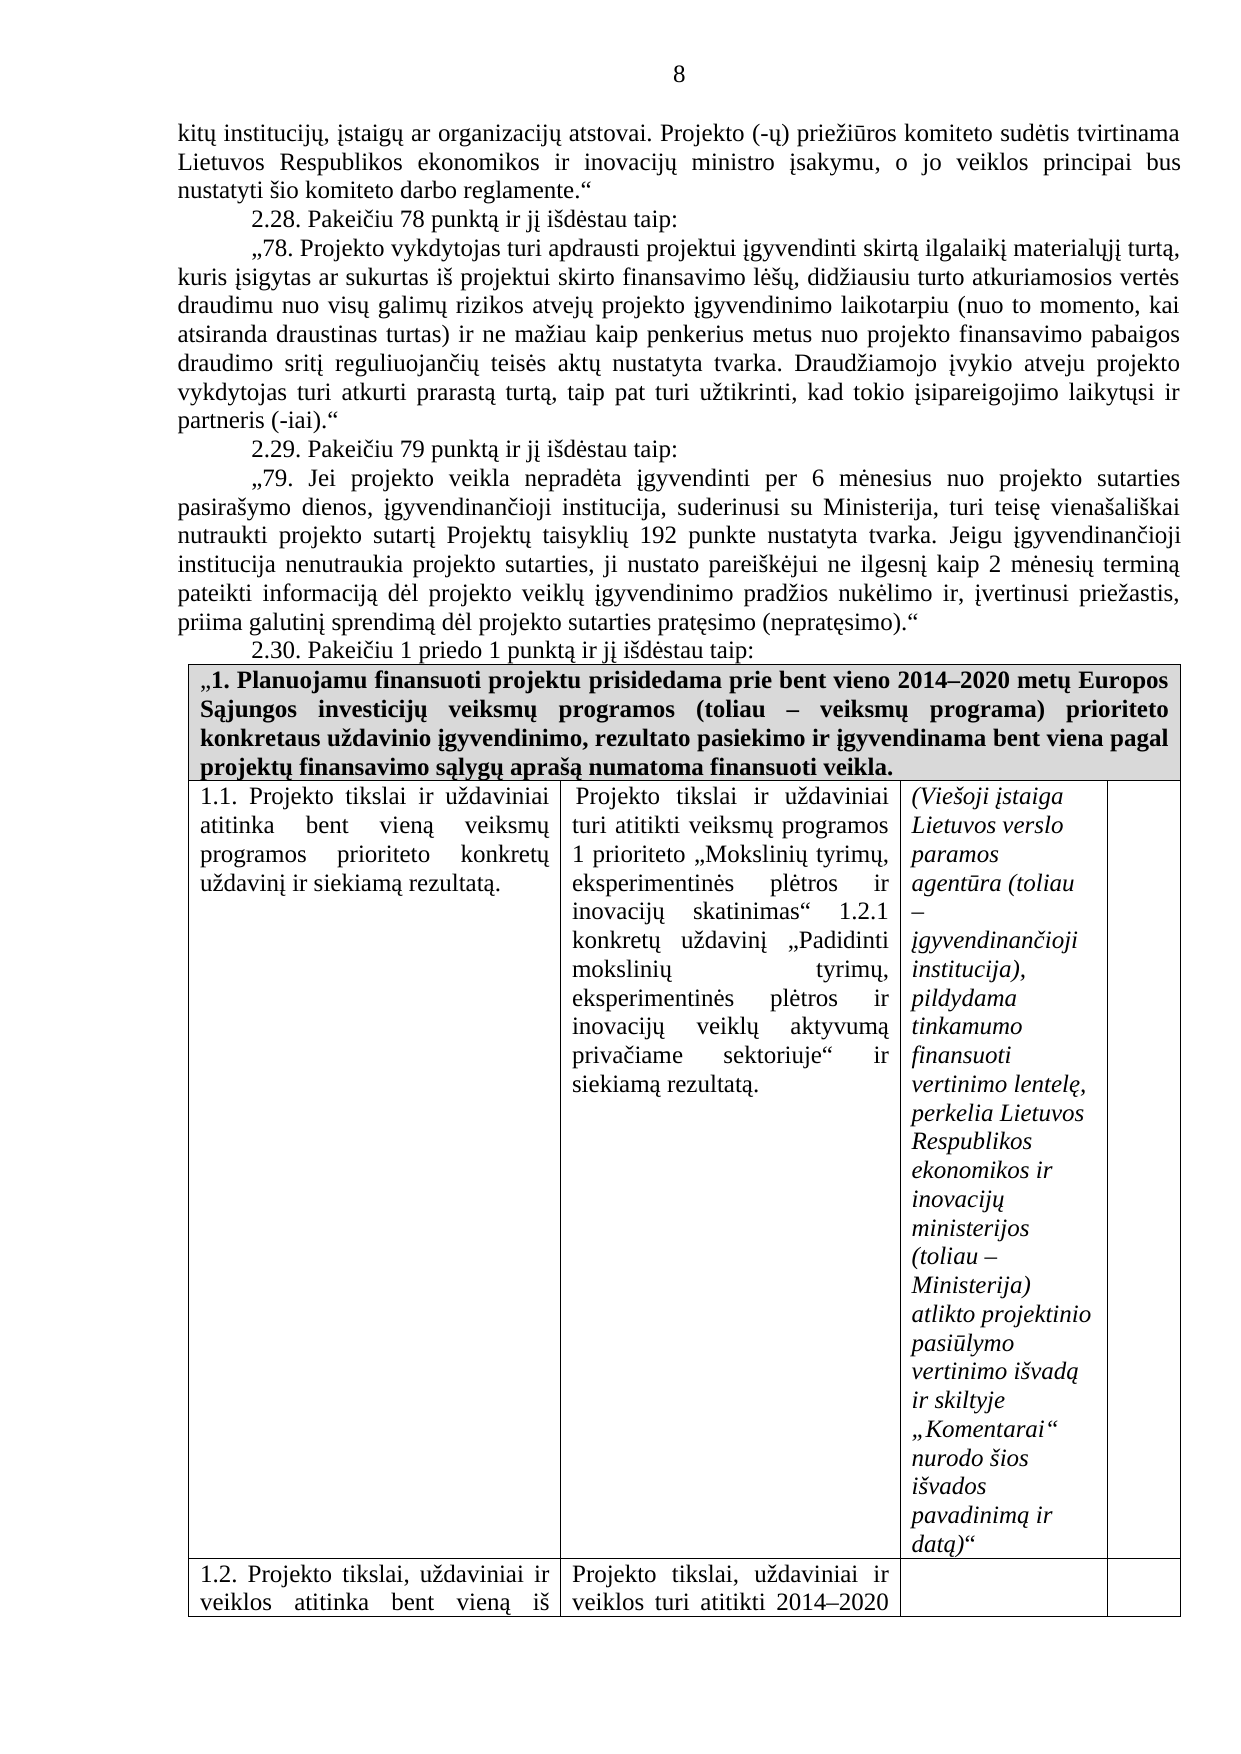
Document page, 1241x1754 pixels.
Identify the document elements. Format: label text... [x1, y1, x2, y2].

table_cell (Viešoji įstaiga Lietuvos verslo paramos agentūra (toliau – įgyvendinančioji institucija), pildydama tinkamumo finansuoti vertinimo lentelę, perkelia Lietuvos Respublikos ekonomikos ir inovacijų ministerijos (toliau – Ministerija) atlikto projektinio pasiūlymo vertinimo išvadą ir skiltyje „Komentarai“ nurodo šios išvados pavadinimą ir datą)“ [901, 781, 1107, 1558]
text kitų institucijų, įstaigų ar organizacijų atstovai. Projekto (-ų) priežiūros komiteto sudėtis tvirtinama Lietuvos Respublikos ekonomikos ir inovacijų ministro įsakymu, o jo veiklos principai bus nustatyti šio komiteto darbo reglamente.“ [177, 118, 1181, 204]
table_cell [901, 1559, 1107, 1616]
table_cell 1.2. Projekto tikslai, uždaviniai ir veiklos atitinka bent vieną iš [189, 1559, 560, 1616]
table_cell 1.1. Projekto tikslai ir uždaviniai atitinka bent vieną veiksmų programos prioriteto konkretų uždavinį ir siekiamą rezultatą. [189, 781, 560, 1558]
table_cell [1108, 781, 1180, 1558]
text 2.29. Pakeičiu 79 punktą ir jį išdėstau taip: [177, 434, 1181, 463]
table_cell Projekto tikslai, uždaviniai ir veiklos turi atitikti 2014–2020 [561, 1559, 900, 1616]
text 2.30. Pakeičiu 1 priedo 1 punktą ir jį išdėstau taip: [177, 636, 1181, 664]
table_cell Projekto tikslai ir uždaviniai turi atitikti veiksmų programos 1 prioriteto „Mokslinių tyrimų, eksperimentinės plėtros ir inovacijų skatinimas“ 1.2.1 konkretų uždavinį „Padidinti mokslinių tyrimų, eksperimentinės plėtros ir inovacijų veiklų aktyvumą privačiame sektoriuje“ ir siekiamą rezultatą. [561, 781, 900, 1558]
text 2.28. Pakeičiu 78 punktą ir jį išdėstau taip: [177, 204, 1181, 233]
text „79. Jei projekto veikla nepradėta įgyvendinti per 6 mėnesius nuo projekto sutarties pasirašymo dienos, įgyvendinančioji institucija, suderinusi su Ministerija, turi teisę vienašališkai nutraukti projekto sutartį Projektų taisyklių 192 punkte nustatyta tvarka. Jeigu įgyvendinančioji institucija nenutraukia projekto sutarties, ji nustato pareiškėjui ne ilgesnį kaip 2 mėnesių terminą pateikti informaciją dėl projekto veiklų įgyvendinimo pradžios nukėlimo ir, įvertinusi priežastis, priima galutinį sprendimą dėl projekto sutarties pratęsimo (nepratęsimo).“ [177, 463, 1181, 636]
table_header „1. Planuojamu finansuoti projektu prisidedama prie bent vieno 2014–2020 metų Europos Sąjungos investicijų veiksmų programos (toliau – veiksmų programa) prioriteto konkretaus uždavinio įgyvendinimo, rezultato pasiekimo ir įgyvendinama bent viena pagal projektų finansavimo sąlygų aprašą numatoma finansuoti veikla. [189, 665, 1180, 780]
text „78. Projekto vykdytojas turi apdrausti projektui įgyvendinti skirtą ilgalaikį materialųjį turtą, kuris įsigytas ar sukurtas iš projektui skirto finansavimo lėšų, didžiausiu turto atkuriamosios vertės draudimu nuo visų galimų rizikos atvejų projekto įgyvendinimo laikotarpiu (nuo to momento, kai atsiranda draustinas turtas) ir ne mažiau kaip penkerius metus nuo projekto finansavimo pabaigos draudimo sritį reguliuojančių teisės aktų nustatyta tvarka. Draudžiamojo įvykio atveju projekto vykdytojas turi atkurti prarastą turtą, taip pat turi užtikrinti, kad tokio įsipareigojimo laikytųsi ir partneris (-iai).“ [177, 233, 1181, 434]
table_cell [1108, 1559, 1180, 1616]
